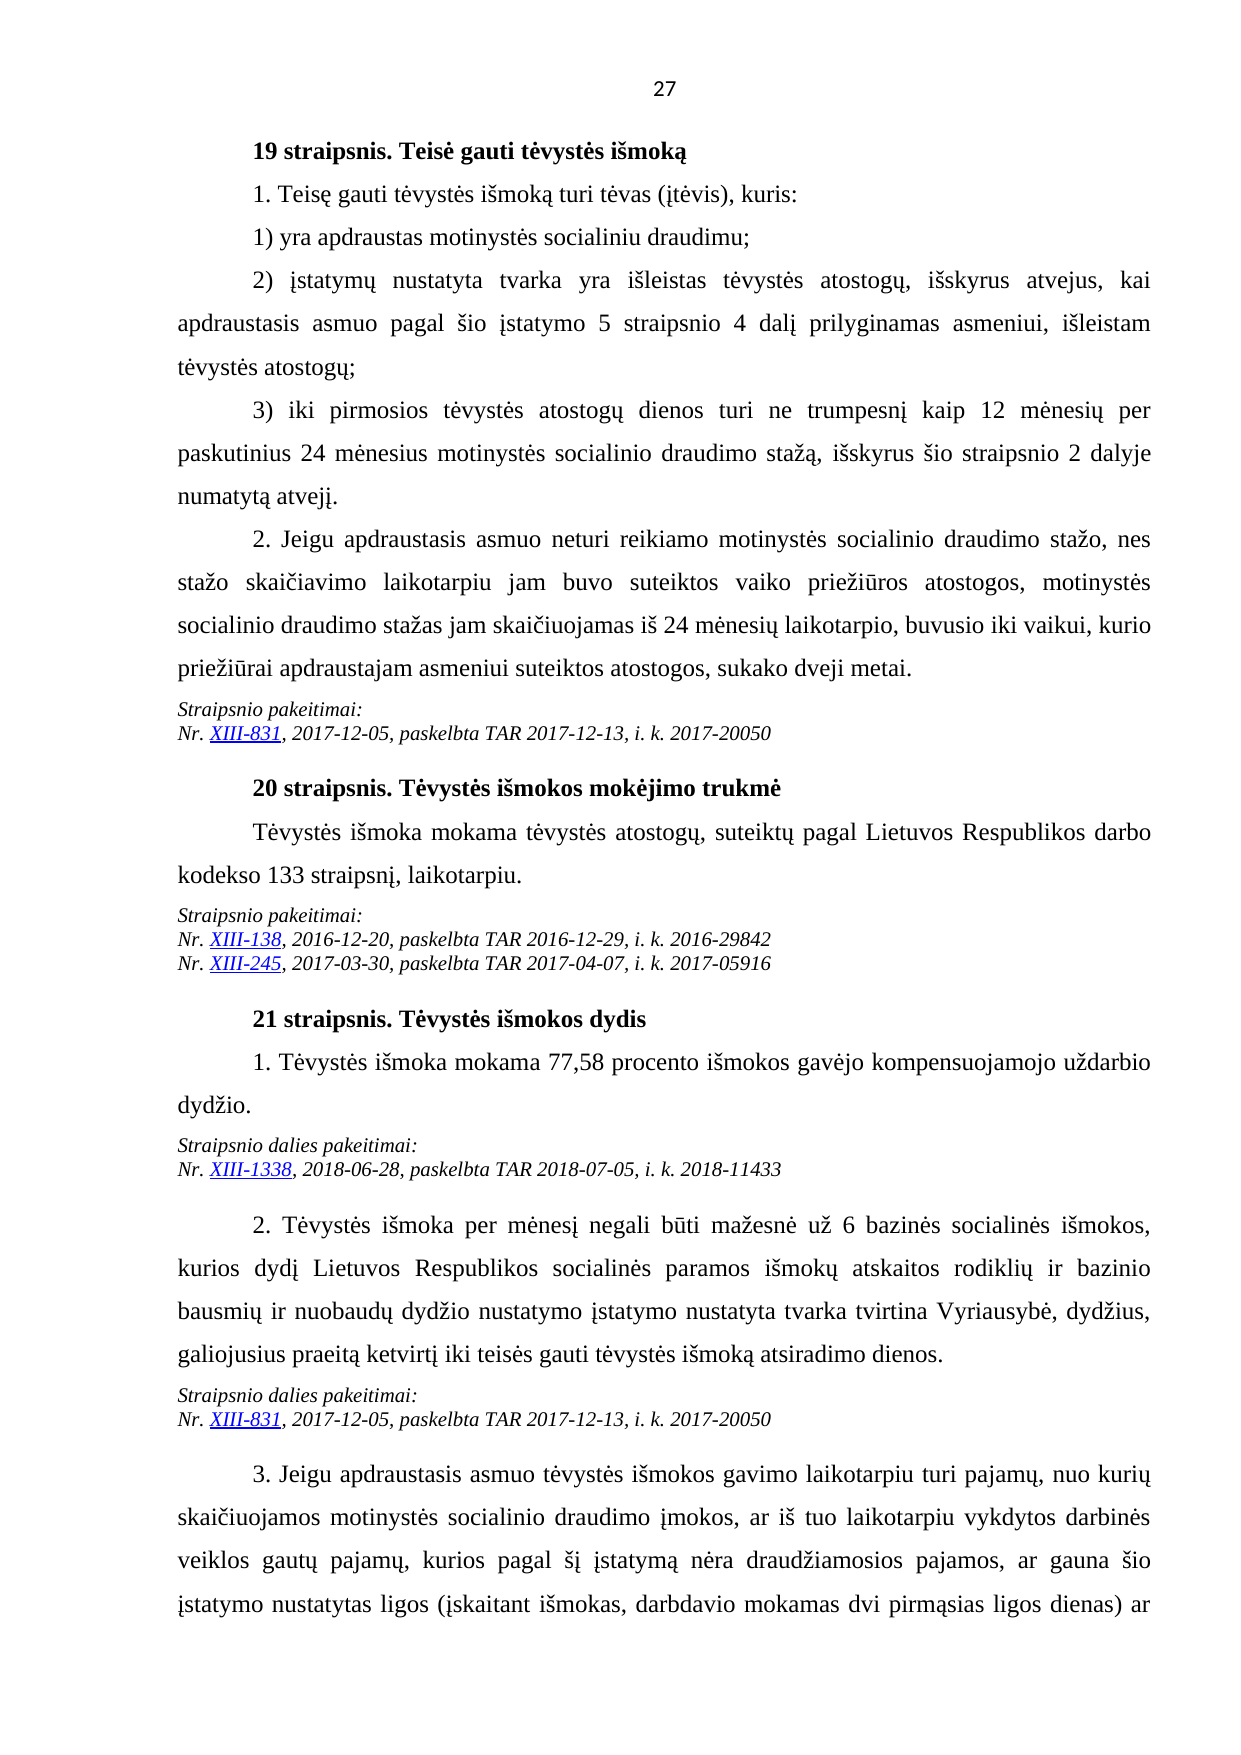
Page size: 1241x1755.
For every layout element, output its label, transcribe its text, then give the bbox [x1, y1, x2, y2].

text 20 straipsnis. Tėvystės išmokos mokėjimo trukmė [177, 773, 1152, 802]
text Straipsnio pakeitimai: [177, 697, 1152, 721]
text Straipsnio dalies pakeitimai: [177, 1133, 1152, 1157]
text Tėvystės išmoka mokama tėvystės atostogų, suteiktų pagal Lietuvos Respublikos darbo kodekso 133 straipsnį, laikotarpiu. [177, 817, 1152, 888]
text 21 straipsnis. Tėvystės išmokos dydis [177, 1004, 1152, 1032]
text Straipsnio pakeitimai: [177, 903, 1152, 927]
text 1) yra apdraustas motinystės socialiniu draudimu; [177, 222, 1152, 251]
text 3) iki pirmosios tėvystės atostogų dienos turi ne trumpesnį kaip 12 mėnesių per paskutinius 24 mėnesius motinystės socialinio draudimo stažą, išskyrus šio straipsnio 2 dalyje numatytą atvejį. [177, 395, 1152, 510]
text 19 straipsnis. Teisė gauti tėvystės išmoką [177, 136, 1152, 165]
text 2) įstatymų nustatyta tvarka yra išleistas tėvystės atostogų, išskyrus atvejus, kai apdraustasis asmuo pagal šio įstatymo 5 straipsnio 4 dalį prilyginamas asmeniui, išleistam tėvystės atostogų; [177, 265, 1152, 380]
text 2. Tėvystės išmoka per mėnesį negali būti mažesnė už 6 bazinės socialinės išmokos, kurios dydį Lietuvos Respublikos socialinės paramos išmokų atskaitos rodiklių ir bazinio bausmių ir nuobaudų dydžio nustatymo įstatymo nustatyta tvarka tvirtina Vyriausybė, dydžius, galiojusius praeitą ketvirtį iki teisės gauti tėvystės išmoką atsiradimo dienos. [177, 1210, 1152, 1368]
text Nr. XIII-245, 2017-03-30, paskelbta TAR 2017-04-07, i. k. 2017-05916 [177, 951, 1152, 975]
text 1. Tėvystės išmoka mokama 77,58 procento išmokos gavėjo kompensuojamojo uždarbio dydžio. [177, 1047, 1152, 1119]
text 3. Jeigu apdraustasis asmuo tėvystės išmokos gavimo laikotarpiu turi pajamų, nuo kurių skaičiuojamos motinystės socialinio draudimo įmokos, ar iš tuo laikotarpiu vykdytos darbinės veiklos gautų pajamų, kurios pagal šį įstatymą nėra draudžiamosios pajamos, ar gauna šio įstatymo nustatytas ligos (įskaitant išmokas, darbdavio mokamas dvi pirmąsias ligos dienas) ar [177, 1459, 1152, 1617]
text 1. Teisę gauti tėvystės išmoką turi tėvas (įtėvis), kuris: [177, 179, 1152, 208]
text Straipsnio dalies pakeitimai: [177, 1382, 1152, 1407]
text Nr. XIII-1338, 2018-06-28, paskelbta TAR 2018-07-05, i. k. 2018-11433 [177, 1157, 1152, 1181]
text 2. Jeigu apdraustasis asmuo neturi reikiamo motinystės socialinio draudimo stažo, nes stažo skaičiavimo laikotarpiu jam buvo suteiktos vaiko priežiūros atostogos, motinystės socialinio draudimo stažas jam skaičiuojamas iš 24 mėnesių laikotarpio, buvusio iki vaikui, kurio priežiūrai apdraustajam asmeniui suteiktos atostogos, sukako dveji metai. [177, 524, 1152, 682]
text Nr. XIII-138, 2016-12-20, paskelbta TAR 2016-12-29, i. k. 2016-29842 [177, 927, 1152, 951]
text Nr. XIII-831, 2017-12-05, paskelbta TAR 2017-12-13, i. k. 2017-20050 [177, 1407, 1152, 1431]
text Nr. XIII-831, 2017-12-05, paskelbta TAR 2017-12-13, i. k. 2017-20050 [177, 721, 1152, 745]
